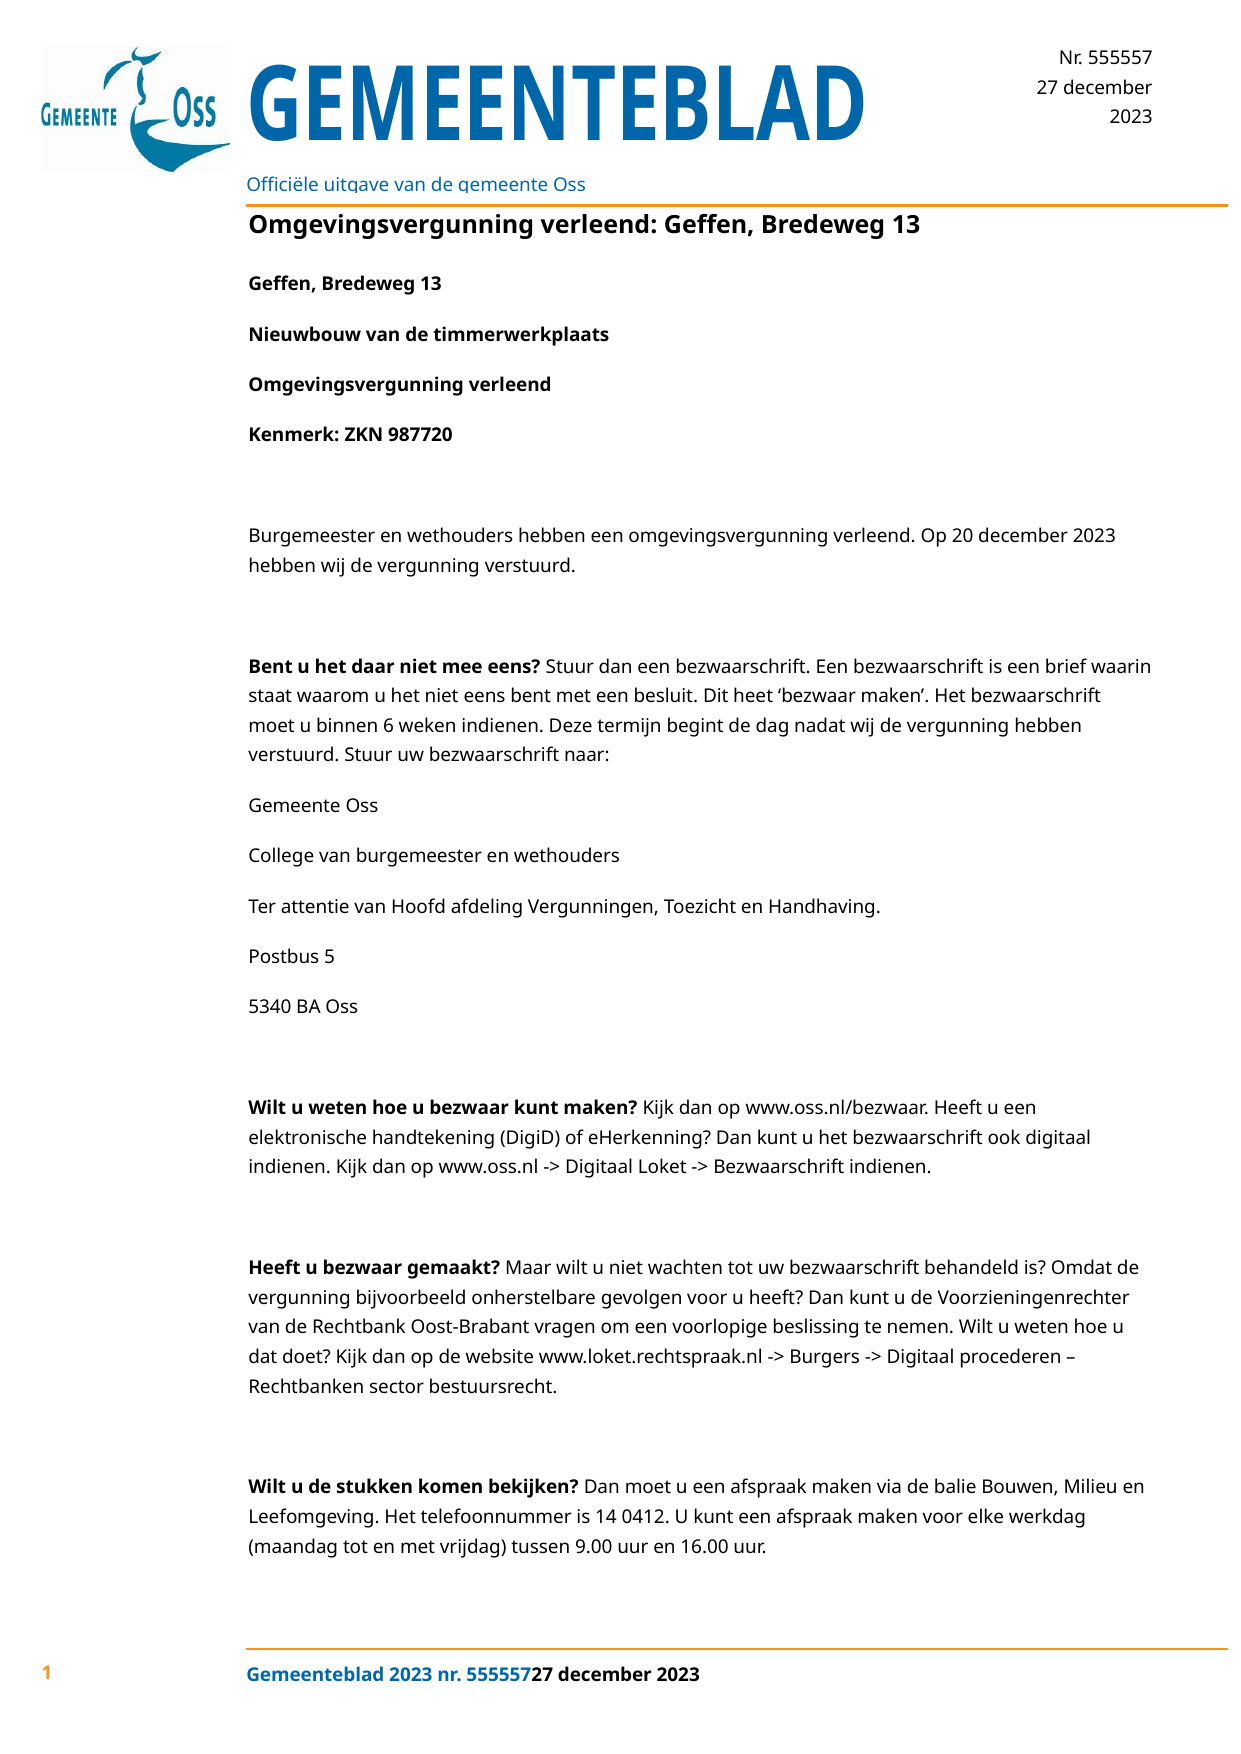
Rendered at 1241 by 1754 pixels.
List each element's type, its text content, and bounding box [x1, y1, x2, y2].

text Wilt u de stukken komen bekijken? Dan moet u een afspraak maken via de balie Bouwen, Milieu en Leefomgeving. Het telefoonnummer is 14 0412. U kunt een afspraak maken voor elke werkdag (maandag tot en met vrijdag) tussen 9.00 uur en 16.00 uur. [248, 1474, 1152, 1558]
text 5340 BA Oss [248, 994, 1152, 1019]
text Omgevingsvergunning verleend [248, 371, 1152, 397]
text Burgemeester en wethouders hebben een omgevingsvergunning verleend. Op 20 december 2023 hebben wij de vergunning verstuurd. [248, 522, 1152, 578]
text Gemeente Oss [248, 792, 1152, 818]
text College van burgemeester en wethouders [248, 842, 1152, 868]
picture [41, 47, 231, 172]
text Postbus 5 [248, 943, 1152, 969]
text Omgevingsvergunning verleend: Geffen, Bredeweg 13 [248, 207, 1152, 241]
text Nieuwbouw van de timmerwerkplaats [248, 321, 1152, 346]
text Heeft u bezwaar gemaakt? Maar wilt u niet wachten tot uw bezwaarschrift behandeld is? Omdat de vergunning bijvoorbeeld onherstelbare gevolgen voor u heeft? Dan kunt u de Voorzieningenrechter van de Rechtbank Oost-Brabant vragen om een voorlopige beslissing te nemen. Wilt u weten hoe u dat doet? Kijk dan op de website www.loket.rechtspraak.nl -> Burgers -> Digitaal procederen – Rechtbanken sector bestuursrecht. [248, 1254, 1152, 1398]
text Bent u het daar niet mee eens? Stuur dan een bezwaarschrift. Een bezwaarschrift is een brief waarin staat waarom u het niet eens bent met een besluit. Dit heet ‘bezwaar maken’. Het bezwaarschrift moet u binnen 6 weken indienen. Deze termijn begint de dag nadat wij de vergunning hebben verstuurd. Stuur uw bezwaarschrift naar: [248, 653, 1152, 767]
text Geffen, Bredeweg 13 [248, 270, 1152, 296]
text Ter attentie van Hoofd afdeling Vergunningen, Toezicht en Handhaving. [248, 893, 1152, 918]
text Kenmerk: ZKN 987720 [248, 422, 1152, 447]
text Wilt u weten hoe u bezwaar kunt maken? Kijk dan op www.oss.nl/bezwaar. Heeft u een elektronische handtekening (DigiD) of eHerkenning? Dan kunt u het bezwaarschrift ook digitaal indienen. Kijk dan op www.oss.nl -> Digitaal Loket -> Bezwaarschrift indienen. [248, 1094, 1152, 1179]
